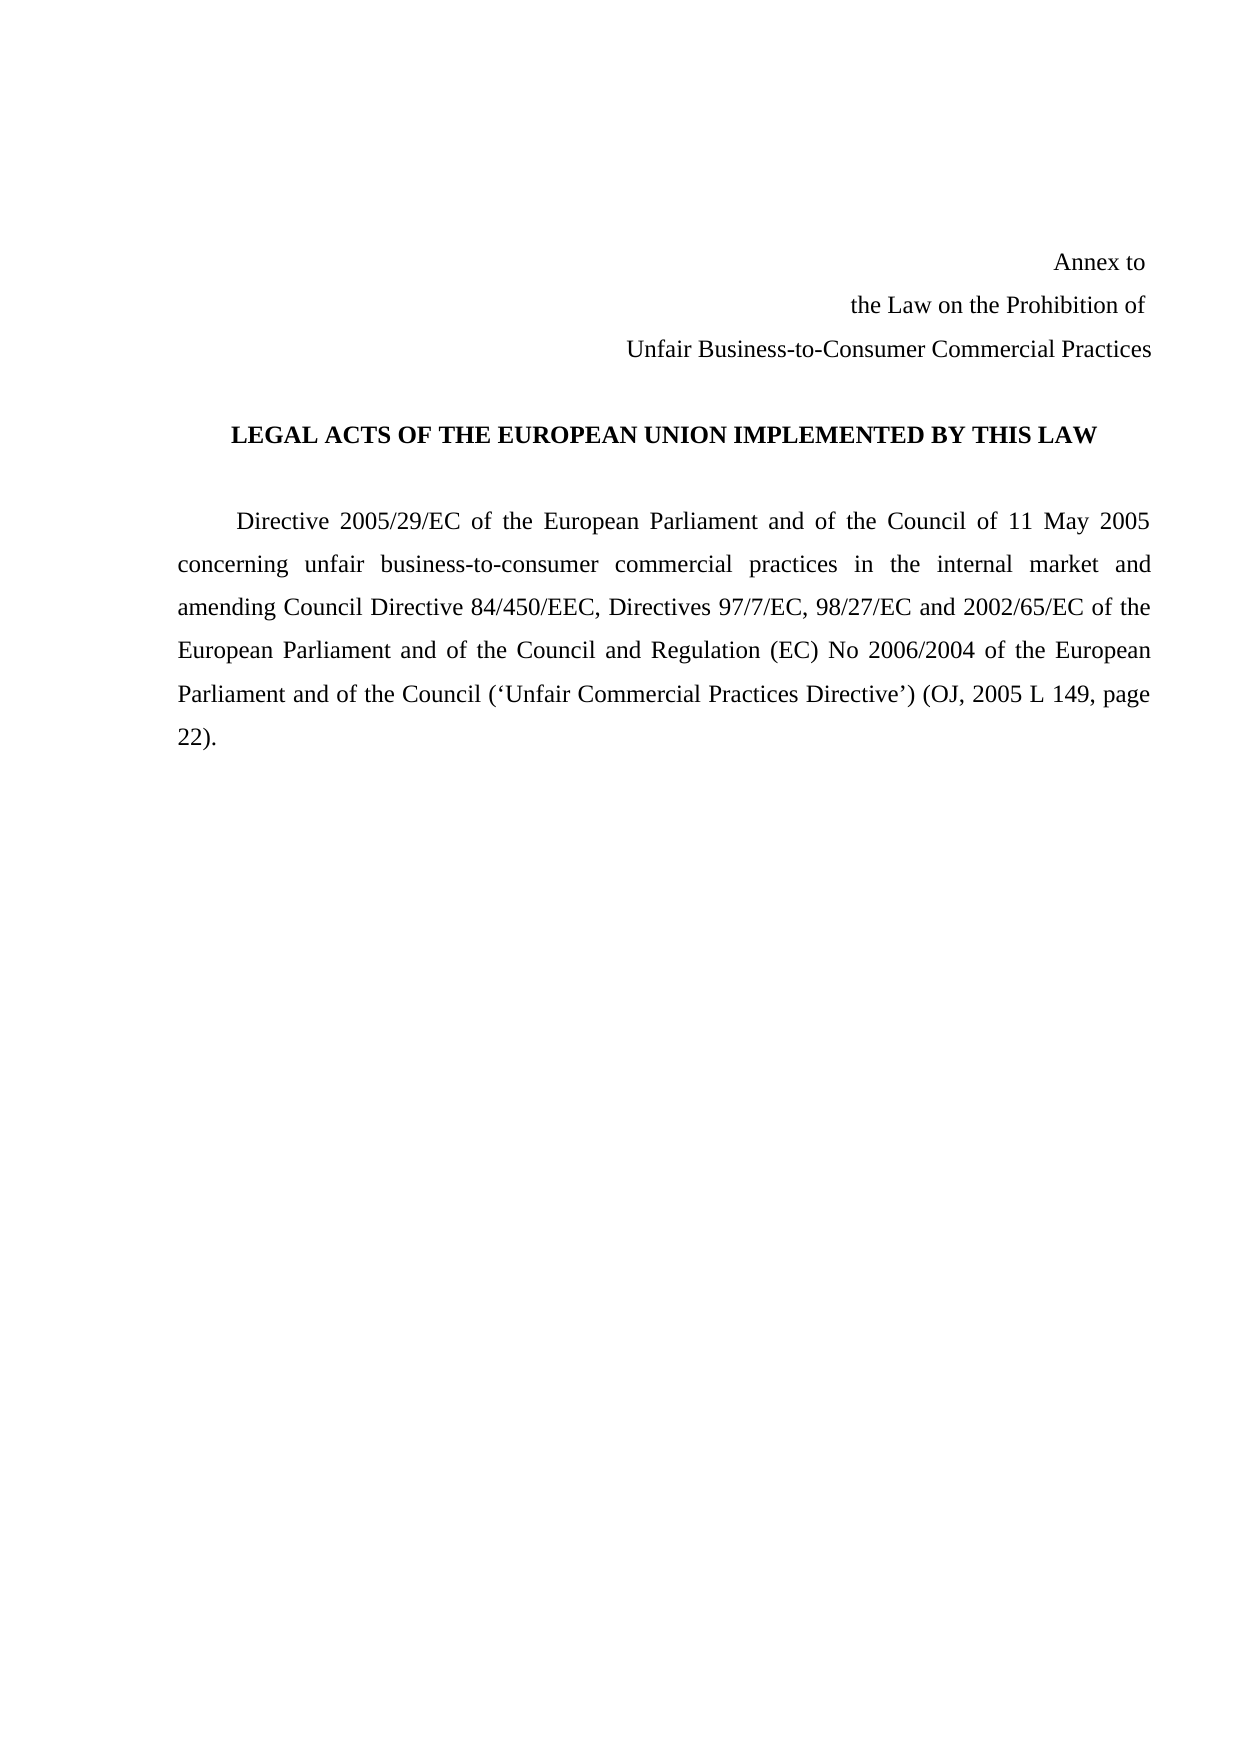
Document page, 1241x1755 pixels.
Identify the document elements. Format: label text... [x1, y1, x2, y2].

text Directive 2005/29/EC of the European Parliament and of the Council of 11 May 2005 concerning unfair business-to-consumer commercial practices in the internal market and amending Council Directive 84/450/EEC, Directives 97/7/EC, 98/27/EC and 2002/65/EC of the European Parliament and of the Council and Regulation (EC) No 2006/2004 of the European Parliament and of the Council (‘Unfair Commercial Practices Directive’) (OJ, 2005 L 149, page 22). [177, 506, 1152, 751]
text LEGAL ACTS OF THE EUROPEAN UNION IMPLEMENTED BY THIS LAW [177, 420, 1152, 449]
text the Law on the Prohibition of [177, 291, 1152, 319]
text Unfair Business-to-Consumer Commercial Practices [177, 334, 1152, 362]
text Annex to [649, 247, 1152, 276]
